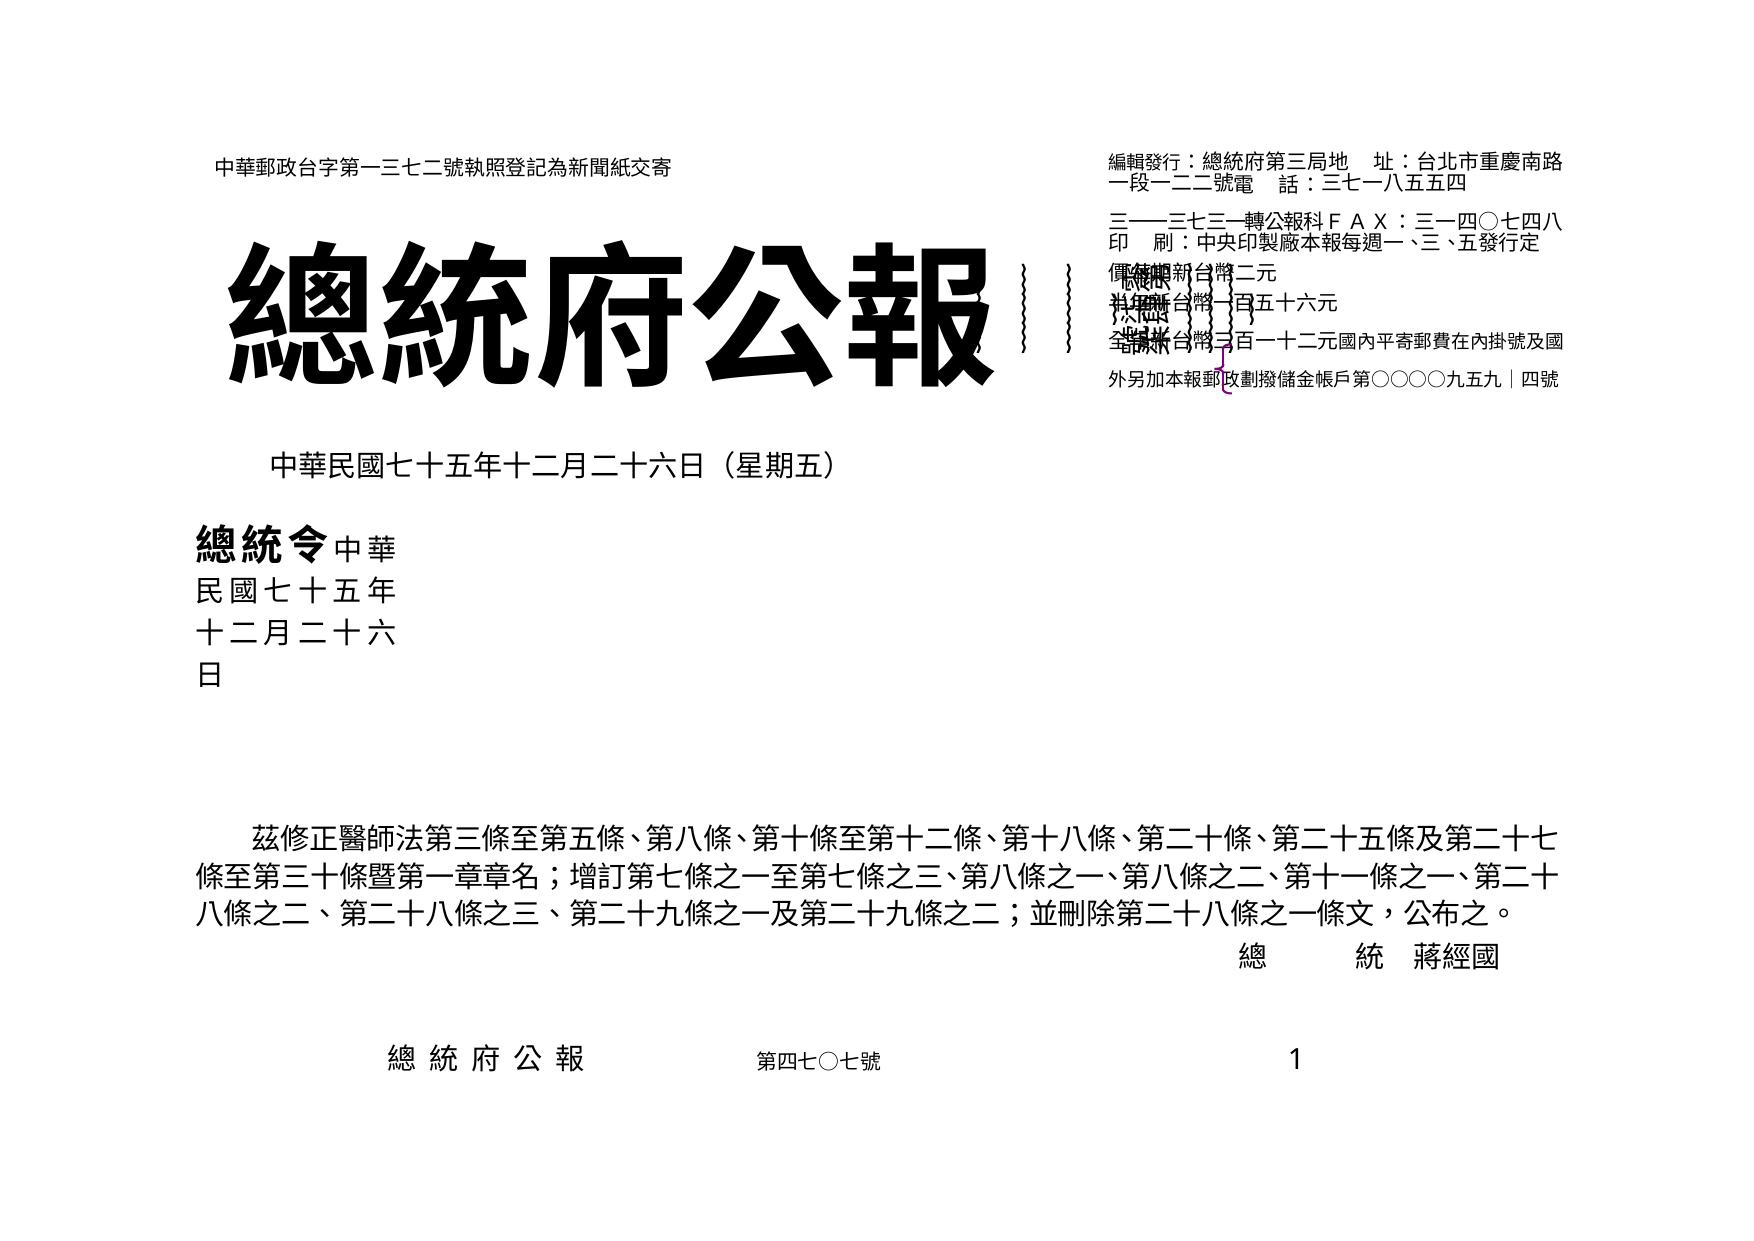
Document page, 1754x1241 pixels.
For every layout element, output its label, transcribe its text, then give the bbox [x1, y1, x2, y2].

text 茲修正醫師法第三條至第五條、第八條、第十條至第十二條、第十八條、第二十條、第二十五條及第二十七條至第三十條暨第一章章名；增訂第七條之一至第七條之三、第八條之一、第八條之二、第十一條之一、第二十八條之二、第二十八條之三、第二十九條之一及第二十九條之二；並刪除第二十八條之一條文，公布之。 [195, 819, 1559, 932]
table_header [399, 502, 986, 819]
text 總 統 蔣經國 [195, 937, 1501, 974]
table_header 總統令中華民國七十五年十二月二十六日 [192, 502, 399, 819]
